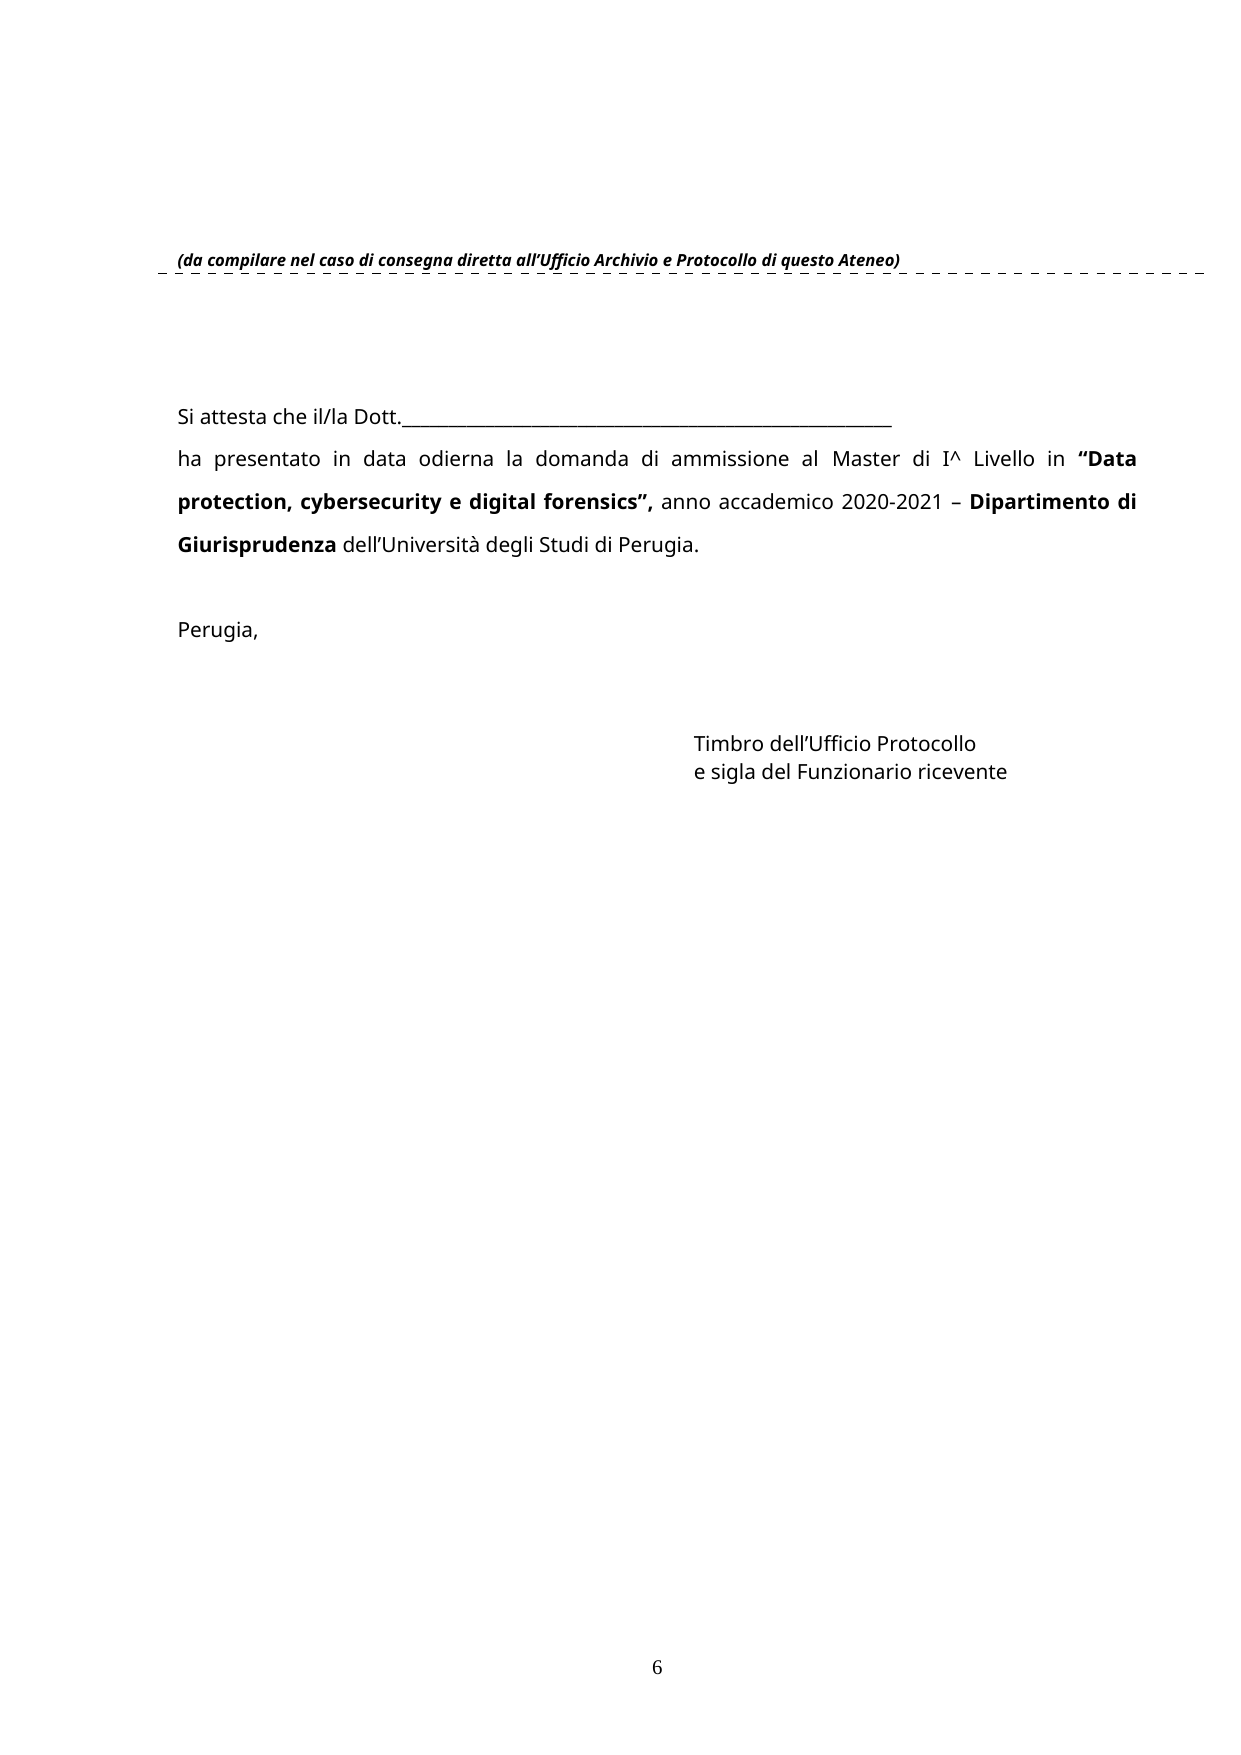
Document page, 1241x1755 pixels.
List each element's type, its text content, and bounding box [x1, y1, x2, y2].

text (da compilare nel caso di consegna diretta all’Ufficio Archivio e Protocollo di questo Ateneo) [177, 248, 1137, 271]
text Si attesta che il/la Dott._____________________________________________________ [177, 402, 1137, 430]
text Perugia, [177, 615, 1137, 643]
text Timbro dell’Ufficio Protocollo [177, 729, 1137, 757]
text ha presentato in data odierna la domanda di ammissione al Master di I^ Livello in “Data protection, cybersecurity e digital forensics”, anno accademico 2020-2021 – Dipartimento di Giurisprudenza dell’Università degli Studi di Perugia. [177, 444, 1137, 558]
text e sigla del Funzionario ricevente [177, 757, 1137, 786]
